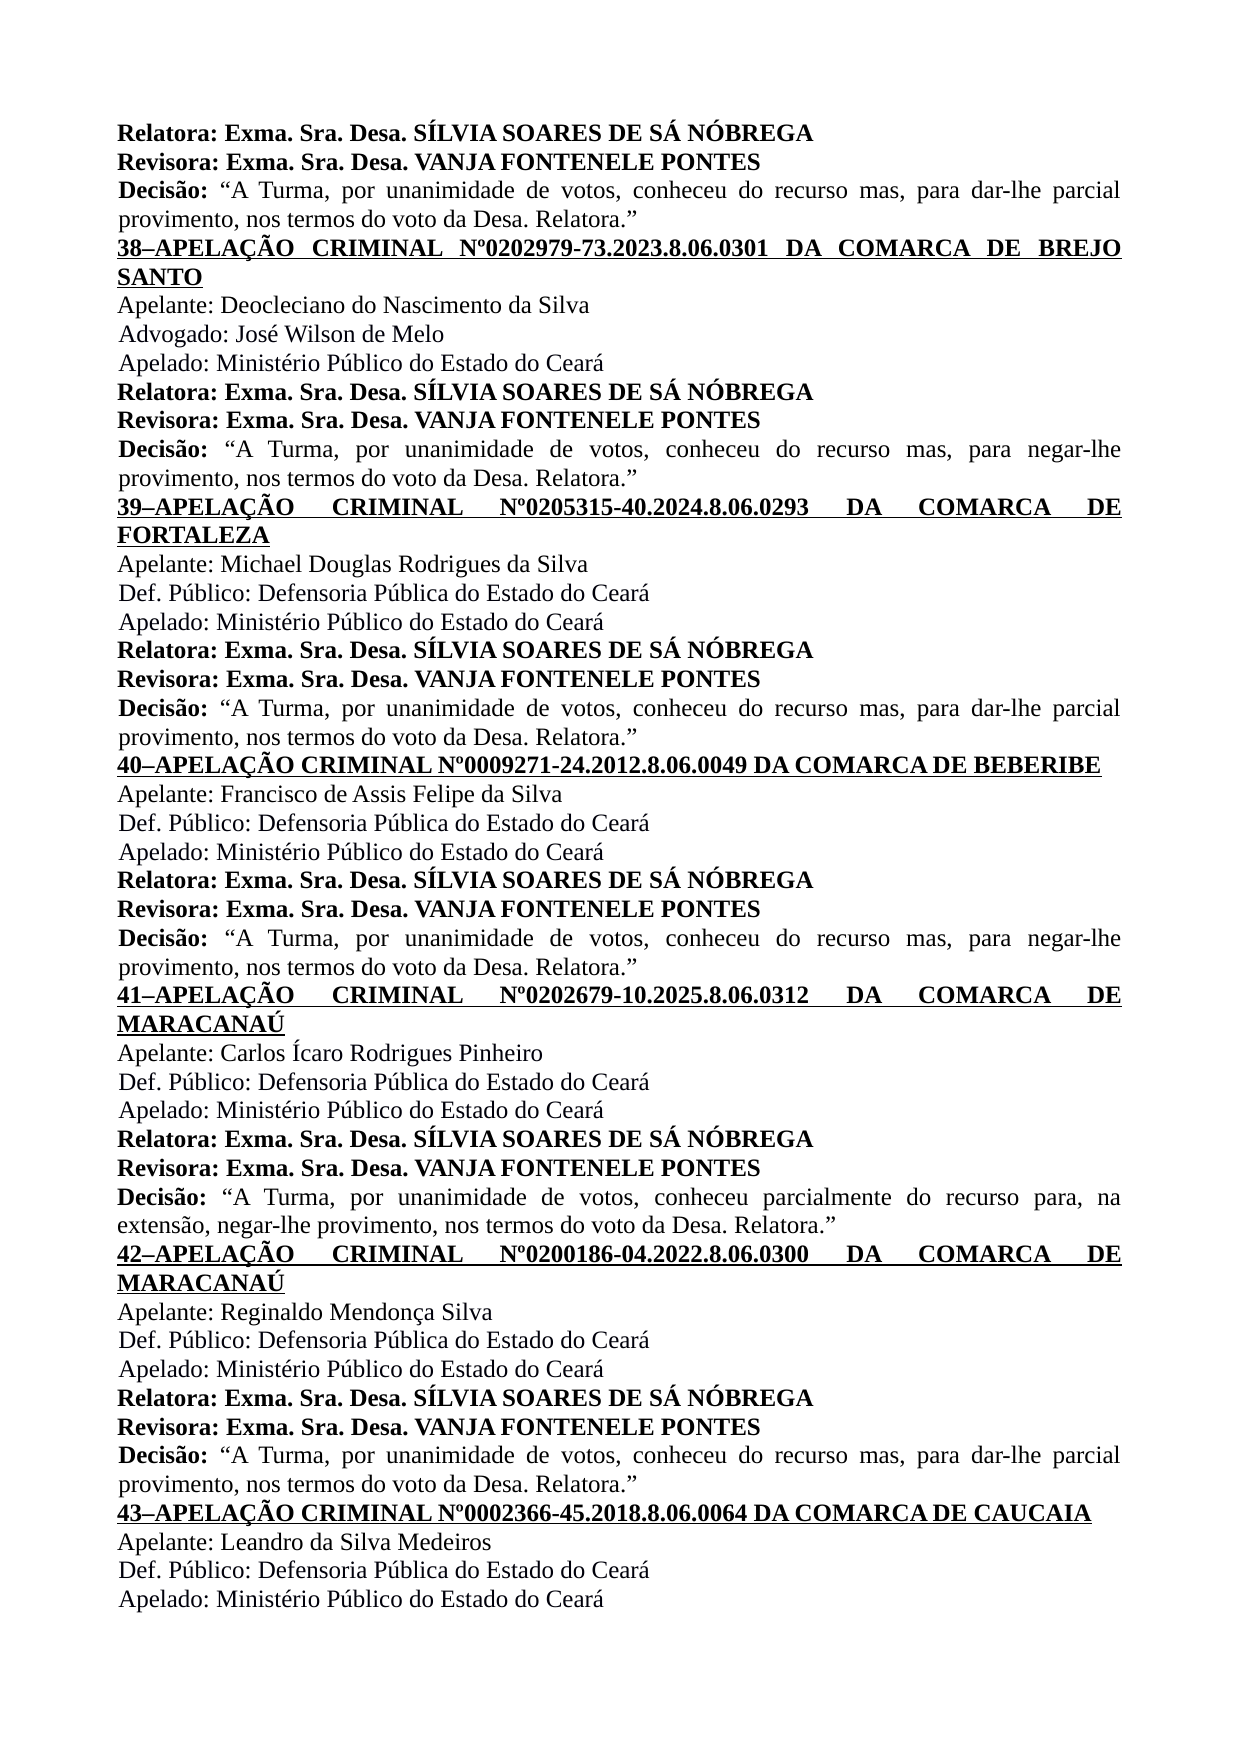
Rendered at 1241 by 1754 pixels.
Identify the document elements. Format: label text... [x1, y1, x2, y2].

text Apelante: Michael Douglas Rodrigues da Silva [117, 549, 1122, 578]
text Revisora: Exma. Sra. Desa. VANJA FONTENELE PONTES [117, 894, 1122, 923]
text Apelado: Ministério Público do Estado do Ceará [118, 1584, 1122, 1613]
text Revisora: Exma. Sra. Desa. VANJA FONTENELE PONTES [117, 147, 1122, 176]
text Advogado: José Wilson de Melo [118, 319, 1122, 348]
text Decisão: “A Turma, por unanimidade de votos, conheceu do recurso mas, para dar-lhe parcial provimento, nos termos do voto da Desa. Relatora.” [118, 693, 1122, 751]
text Decisão: “A Turma, por unanimidade de votos, conheceu do recurso mas, para dar-lhe parcial provimento, nos termos do voto da Desa. Relatora.” [118, 1441, 1122, 1498]
text Revisora: Exma. Sra. Desa. VANJA FONTENELE PONTES [117, 1412, 1122, 1441]
text 41–APELAÇÃO CRIMINAL Nº0202679-10.2025.8.06.0312 DA COMARCA DE [117, 981, 1122, 1006]
text 39–APELAÇÃO CRIMINAL Nº0205315-40.2024.8.06.0293 DA COMARCA DE [117, 492, 1122, 517]
text Decisão: “A Turma, por unanimidade de votos, conheceu do recurso mas, para negar-lhe provimento, nos termos do voto da Desa. Relatora.” [118, 923, 1122, 981]
text Relatora: Exma. Sra. Desa. SÍLVIA SOARES DE SÁ NÓBREGA [117, 377, 1122, 406]
text 40–APELAÇÃO CRIMINAL Nº0009271-24.2012.8.06.0049 DA COMARCA DE BEBERIBE [117, 751, 1122, 779]
text Apelante: Deocleciano do Nascimento da Silva [117, 291, 1122, 319]
text Def. Público: Defensoria Pública do Estado do Ceará [118, 808, 1122, 837]
text Decisão: “A Turma, por unanimidade de votos, conheceu parcialmente do recurso para, na extensão, negar-lhe provimento, nos termos do voto da Desa. Relatora.” [117, 1182, 1122, 1239]
text MARACANAÚ [117, 1007, 1122, 1038]
text 38–APELAÇÃO CRIMINAL Nº0202979-73.2023.8.06.0301 DA COMARCA DE BREJO [117, 233, 1122, 258]
text Revisora: Exma. Sra. Desa. VANJA FONTENELE PONTES [117, 406, 1122, 434]
text Decisão: “A Turma, por unanimidade de votos, conheceu do recurso mas, para negar-lhe provimento, nos termos do voto da Desa. Relatora.” [118, 434, 1122, 492]
text Apelante: Francisco de Assis Felipe da Silva [117, 779, 1122, 808]
text Def. Público: Defensoria Pública do Estado do Ceará [118, 1326, 1122, 1354]
text Def. Público: Defensoria Pública do Estado do Ceará [118, 1556, 1122, 1584]
text Decisão: “A Turma, por unanimidade de votos, conheceu do recurso mas, para dar-lhe parcial provimento, nos termos do voto da Desa. Relatora.” [118, 176, 1122, 233]
text Apelado: Ministério Público do Estado do Ceará [118, 1354, 1122, 1383]
text Apelante: Leandro da Silva Medeiros [117, 1527, 1122, 1556]
text Def. Público: Defensoria Pública do Estado do Ceará [118, 1067, 1122, 1096]
text Apelante: Reginaldo Mendonça Silva [117, 1297, 1122, 1326]
text Relatora: Exma. Sra. Desa. SÍLVIA SOARES DE SÁ NÓBREGA [117, 636, 1122, 664]
text Revisora: Exma. Sra. Desa. VANJA FONTENELE PONTES [117, 1153, 1122, 1182]
text Relatora: Exma. Sra. Desa. SÍLVIA SOARES DE SÁ NÓBREGA [117, 118, 1122, 147]
text MARACANAÚ [117, 1266, 1122, 1297]
text Apelado: Ministério Público do Estado do Ceará [118, 348, 1122, 377]
text Relatora: Exma. Sra. Desa. SÍLVIA SOARES DE SÁ NÓBREGA [117, 1383, 1122, 1412]
text Def. Público: Defensoria Pública do Estado do Ceará [118, 578, 1122, 607]
text Apelado: Ministério Público do Estado do Ceará [118, 837, 1122, 866]
text Apelado: Ministério Público do Estado do Ceará [118, 1096, 1122, 1124]
text SANTO [117, 259, 1122, 291]
text 43–APELAÇÃO CRIMINAL Nº0002366-45.2018.8.06.0064 DA COMARCA DE CAUCAIA [117, 1498, 1122, 1527]
text FORTALEZA [117, 518, 1122, 549]
text Apelante: Carlos Ícaro Rodrigues Pinheiro [117, 1038, 1122, 1067]
text Revisora: Exma. Sra. Desa. VANJA FONTENELE PONTES [117, 664, 1122, 693]
text Relatora: Exma. Sra. Desa. SÍLVIA SOARES DE SÁ NÓBREGA [117, 866, 1122, 894]
text 42–APELAÇÃO CRIMINAL Nº0200186-04.2022.8.06.0300 DA COMARCA DE [117, 1239, 1122, 1264]
text Relatora: Exma. Sra. Desa. SÍLVIA SOARES DE SÁ NÓBREGA [117, 1124, 1122, 1153]
text Apelado: Ministério Público do Estado do Ceará [118, 607, 1122, 636]
